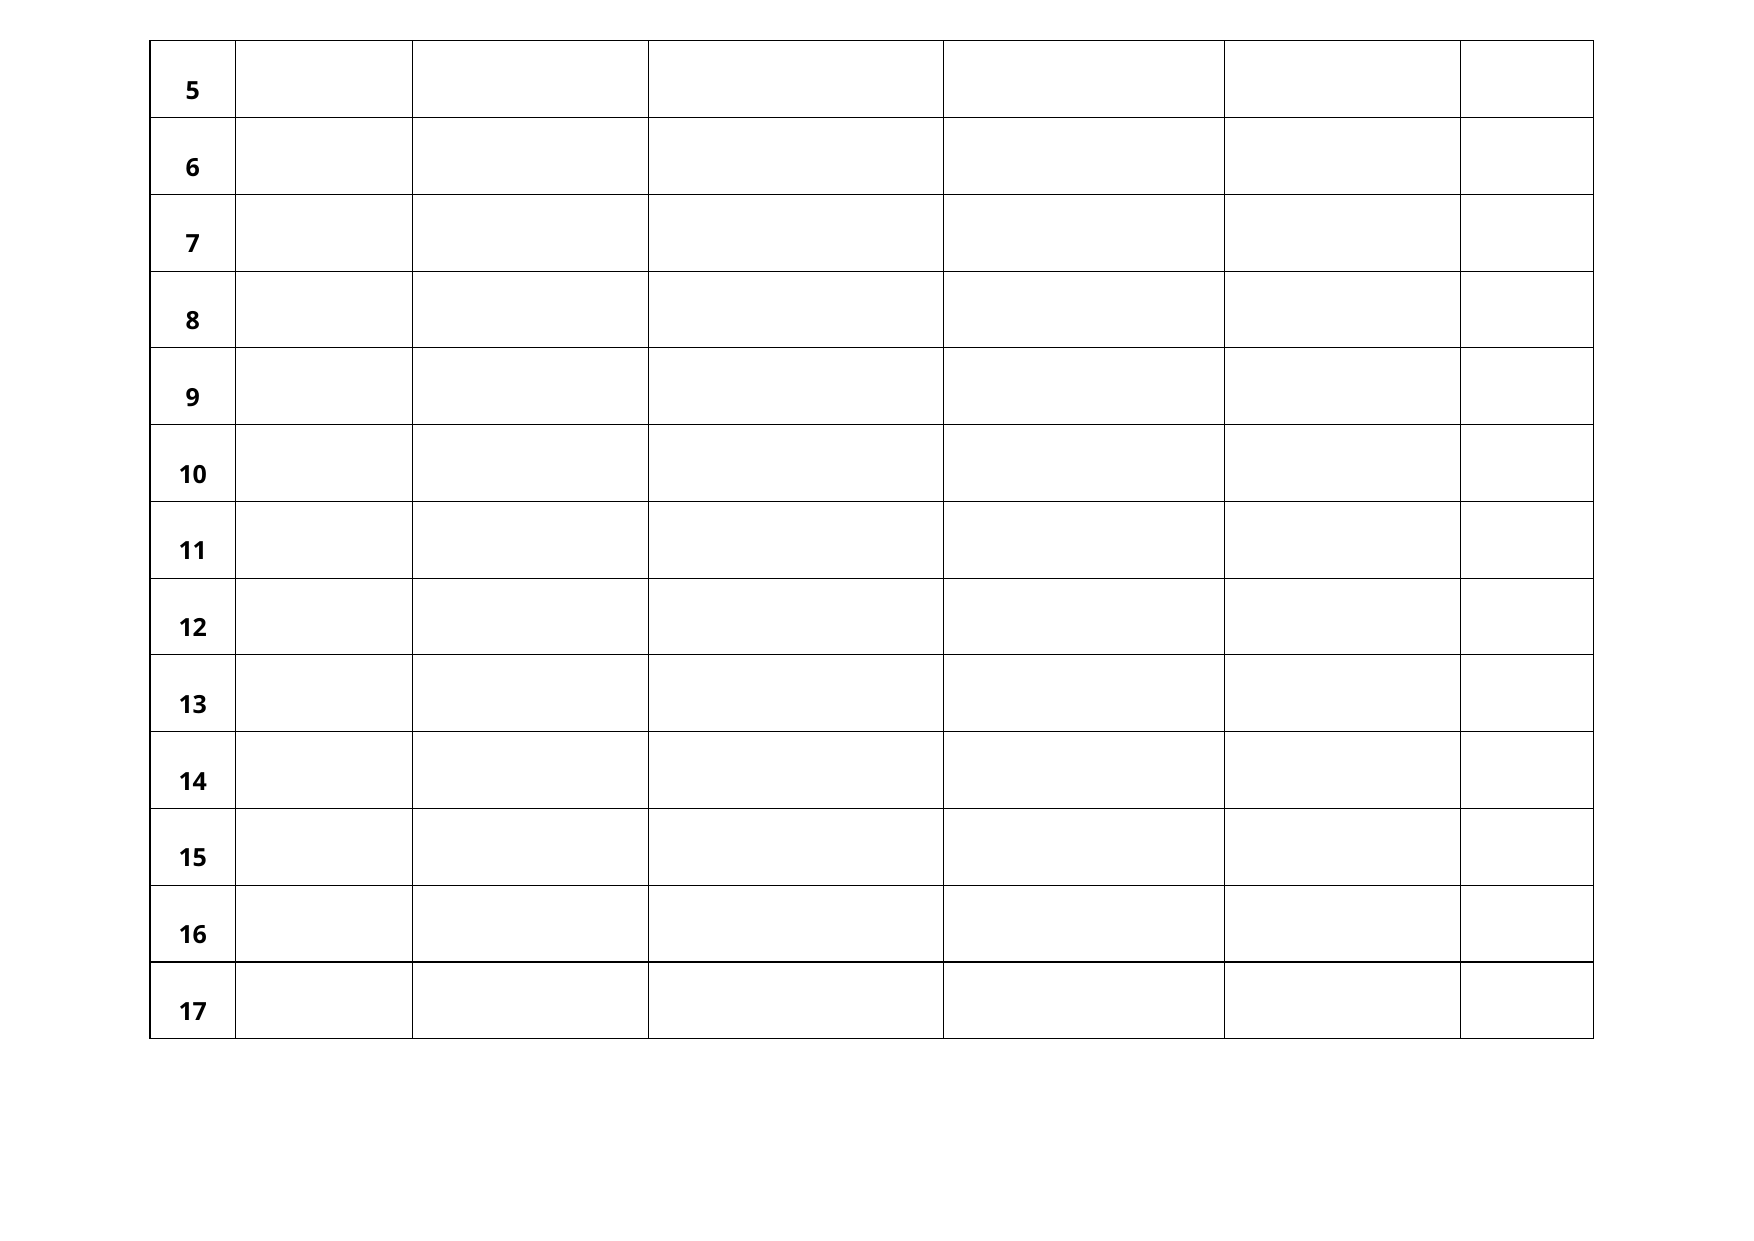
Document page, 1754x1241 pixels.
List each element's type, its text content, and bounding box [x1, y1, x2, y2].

table_cell [1461, 732, 1593, 808]
table_cell [1225, 425, 1460, 501]
table_cell [944, 348, 1224, 424]
table_cell [649, 425, 943, 501]
table_cell [944, 732, 1224, 808]
table_cell [1461, 41, 1593, 117]
table_cell [1461, 195, 1593, 271]
table_cell [649, 41, 943, 117]
table_cell [944, 41, 1224, 117]
table_cell [649, 732, 943, 808]
table_cell [413, 41, 648, 117]
table_cell [413, 963, 648, 1038]
table_cell [236, 41, 412, 117]
table_cell [944, 425, 1224, 501]
table_cell [944, 655, 1224, 731]
table_cell [944, 118, 1224, 194]
table_cell [944, 272, 1224, 347]
table_cell [1225, 195, 1460, 271]
table_cell [1225, 118, 1460, 194]
table_cell [236, 963, 412, 1038]
table_cell 6 [151, 118, 235, 194]
table_cell [1461, 655, 1593, 731]
table_cell [1461, 579, 1593, 654]
table_cell [236, 118, 412, 194]
table_cell [236, 809, 412, 885]
table_cell [944, 963, 1224, 1038]
table_cell [1225, 579, 1460, 654]
table_cell 5 [151, 41, 235, 117]
table_cell [649, 655, 943, 731]
table_cell [1461, 886, 1593, 961]
table_cell 12 [151, 579, 235, 654]
table_cell [413, 655, 648, 731]
table_cell [944, 502, 1224, 578]
table_cell [236, 502, 412, 578]
table_cell [413, 809, 648, 885]
table_cell [413, 886, 648, 961]
table_cell [236, 732, 412, 808]
table_cell [944, 809, 1224, 885]
table_cell [649, 579, 943, 654]
table_cell [413, 502, 648, 578]
table_cell [1461, 809, 1593, 885]
table_cell [1461, 118, 1593, 194]
table_cell [236, 272, 412, 347]
table_cell 7 [151, 195, 235, 271]
table_cell [413, 348, 648, 424]
table_cell [944, 579, 1224, 654]
table_cell 9 [151, 348, 235, 424]
table_cell [944, 195, 1224, 271]
table_cell [1225, 886, 1460, 961]
table_cell [1225, 732, 1460, 808]
table_cell [1461, 502, 1593, 578]
table_cell 16 [151, 886, 235, 961]
table_cell [413, 425, 648, 501]
table_cell [1225, 655, 1460, 731]
table_cell 17 [151, 963, 235, 1038]
table_cell [649, 809, 943, 885]
table_cell [236, 425, 412, 501]
table_cell [413, 732, 648, 808]
table_cell [236, 348, 412, 424]
table_cell [1461, 272, 1593, 347]
table_cell [413, 579, 648, 654]
table_cell [1461, 425, 1593, 501]
table_cell [413, 272, 648, 347]
table_cell [1461, 348, 1593, 424]
table_cell [649, 348, 943, 424]
table_cell [1461, 963, 1593, 1038]
table_cell [1225, 272, 1460, 347]
table_cell 13 [151, 655, 235, 731]
table_cell [236, 195, 412, 271]
table_cell [649, 886, 943, 961]
table_cell [944, 886, 1224, 961]
table_cell [1225, 809, 1460, 885]
table_cell [649, 272, 943, 347]
table_cell [649, 502, 943, 578]
table_cell 15 [151, 809, 235, 885]
table_cell [649, 118, 943, 194]
table_cell [1225, 502, 1460, 578]
table_cell [1225, 963, 1460, 1038]
table_cell [413, 118, 648, 194]
table_cell [1225, 41, 1460, 117]
table_cell [236, 886, 412, 961]
table_cell 14 [151, 732, 235, 808]
table_cell 11 [151, 502, 235, 578]
table_cell [413, 195, 648, 271]
table_cell 10 [151, 425, 235, 501]
table_cell 8 [151, 272, 235, 347]
table_cell [236, 579, 412, 654]
table_cell [649, 195, 943, 271]
table_cell [1225, 348, 1460, 424]
table_cell [649, 963, 943, 1038]
table_cell [236, 655, 412, 731]
